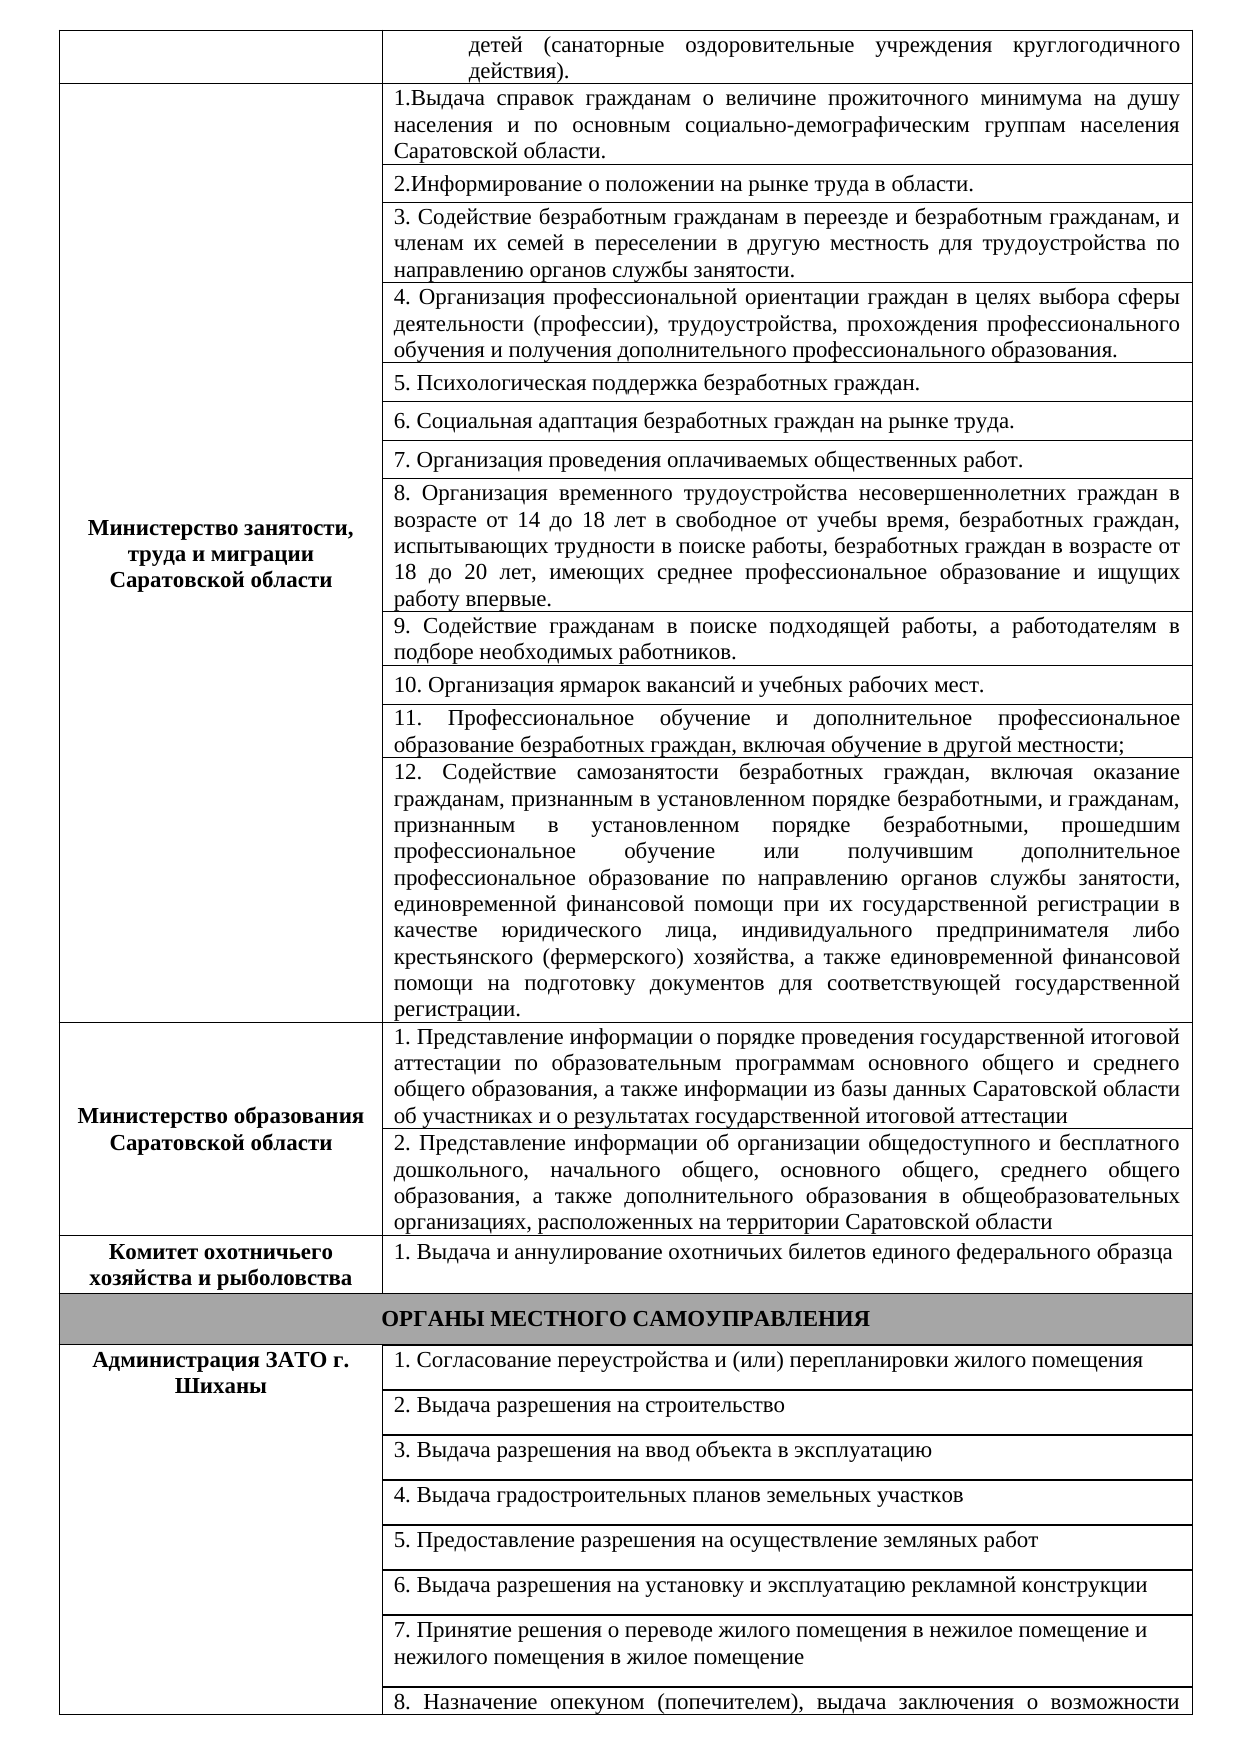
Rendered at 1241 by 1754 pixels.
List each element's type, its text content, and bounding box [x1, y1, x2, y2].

table_cell 12. Содействие самозанятости безработных граждан, включая оказание гражданам, признанным в установленном порядке безработными, и гражданам, признанным в установленном порядке безработными, прошедшим профессиональное обучение или получившим дополнительное профессиональное образование по направлению органов службы занятости, единовременной финансовой помощи при их государственной регистрации в качестве юридического лица, индивидуального предпринимателя либо крестьянского (фермерского) хозяйства, а также единовременной финансовой помощи на подготовку документов для соответствующей государственной регистрации. [383, 758, 1192, 1022]
table_cell 4. Выдача градостроительных планов земельных участков [383, 1481, 1192, 1524]
table_cell 11. Профессиональное обучение и дополнительное профессиональное образование безработных граждан, включая обучение в другой местности; [383, 705, 1192, 757]
table_cell 5. Предоставление разрешения на осуществление земляных работ [383, 1526, 1192, 1569]
table_cell Министерство занятости, труда и миграции Саратовской области [60, 84, 382, 1022]
table_cell 8. Назначение опекуном (попечителем), выдача заключения о возможности [383, 1688, 1192, 1714]
table_cell 6. Выдача разрешения на установку и эксплуатацию рекламной конструкции [383, 1571, 1192, 1614]
table_cell Министерство образования Саратовской области [60, 1023, 382, 1235]
table_cell 10. Организация ярмарок вакансий и учебных рабочих мест. [383, 666, 1192, 703]
table_cell 2. Представление информации об организации общедоступного и бесплатного дошкольного, начального общего, основного общего, среднего общего образования, а также дополнительного образования в общеобразовательных организациях, расположенных на территории Саратовской области [383, 1129, 1192, 1235]
table_cell 4. Организация профессиональной ориентации граждан в целях выбора сферы деятельности (профессии), трудоустройства, прохождения профессионального обучения и получения дополнительного профессионального образования. [383, 283, 1192, 362]
table_cell 1. Выдача и аннулирование охотничьих билетов единого федерального образца [383, 1236, 1192, 1293]
table_cell детей (санаторные оздоровительные учреждения круглогодичного действия). [383, 31, 1192, 83]
table_cell 3. Содействие безработным гражданам в переезде и безработным гражданам, и членам их семей в переселении в другую местность для трудоустройства по направлению органов службы занятости. [383, 203, 1192, 282]
table_cell Комитет охотничьего хозяйства и рыболовства [60, 1236, 382, 1293]
table_cell [60, 31, 382, 83]
table_cell 8. Организация временного трудоустройства несовершеннолетних граждан в возрасте от 14 до 18 лет в свободное от учебы время, безработных граждан, испытывающих трудности в поиске работы, безработных граждан в возрасте от 18 до 20 лет, имеющих среднее профессиональное образование и ищущих работу впервые. [383, 479, 1192, 611]
table_cell Администрация ЗАТО г. Шиханы [60, 1345, 382, 1714]
table_cell 7. Принятие решения о переводе жилого помещения в нежилое помещение и нежилого помещения в жилое помещение [383, 1616, 1192, 1686]
table_cell 6. Социальная адаптация безработных граждан на рынке труда. [383, 402, 1192, 439]
table_cell 3. Выдача разрешения на ввод объекта в эксплуатацию [383, 1436, 1192, 1479]
table_cell 2.Информирование о положении на рынке труда в области. [383, 165, 1192, 202]
table_cell 7. Организация проведения оплачиваемых общественных работ. [383, 441, 1192, 478]
table_cell 1.Выдача справок гражданам о величине прожиточного минимума на душу населения и по основным социально-демографическим группам населения Саратовской области. [383, 84, 1192, 163]
table_cell 5. Психологическая поддержка безработных граждан. [383, 363, 1192, 401]
table_cell 2. Выдача разрешения на строительство [383, 1391, 1192, 1434]
table_cell ОРГАНЫ МЕСТНОГО САМОУПРАВЛЕНИЯ [60, 1294, 1192, 1344]
table_cell 9. Содействие гражданам в поиске подходящей работы, а работодателям в подборе необходимых работников. [383, 612, 1192, 665]
table_cell 1. Представление информации о порядке проведения государственной итоговой аттестации по образовательным программам основного общего и среднего общего образования, а также информации из базы данных Саратовской области об участниках и о результатах государственной итоговой аттестации [383, 1023, 1192, 1128]
table_cell 1. Согласование переустройства и (или) перепланировки жилого помещения [383, 1346, 1192, 1389]
